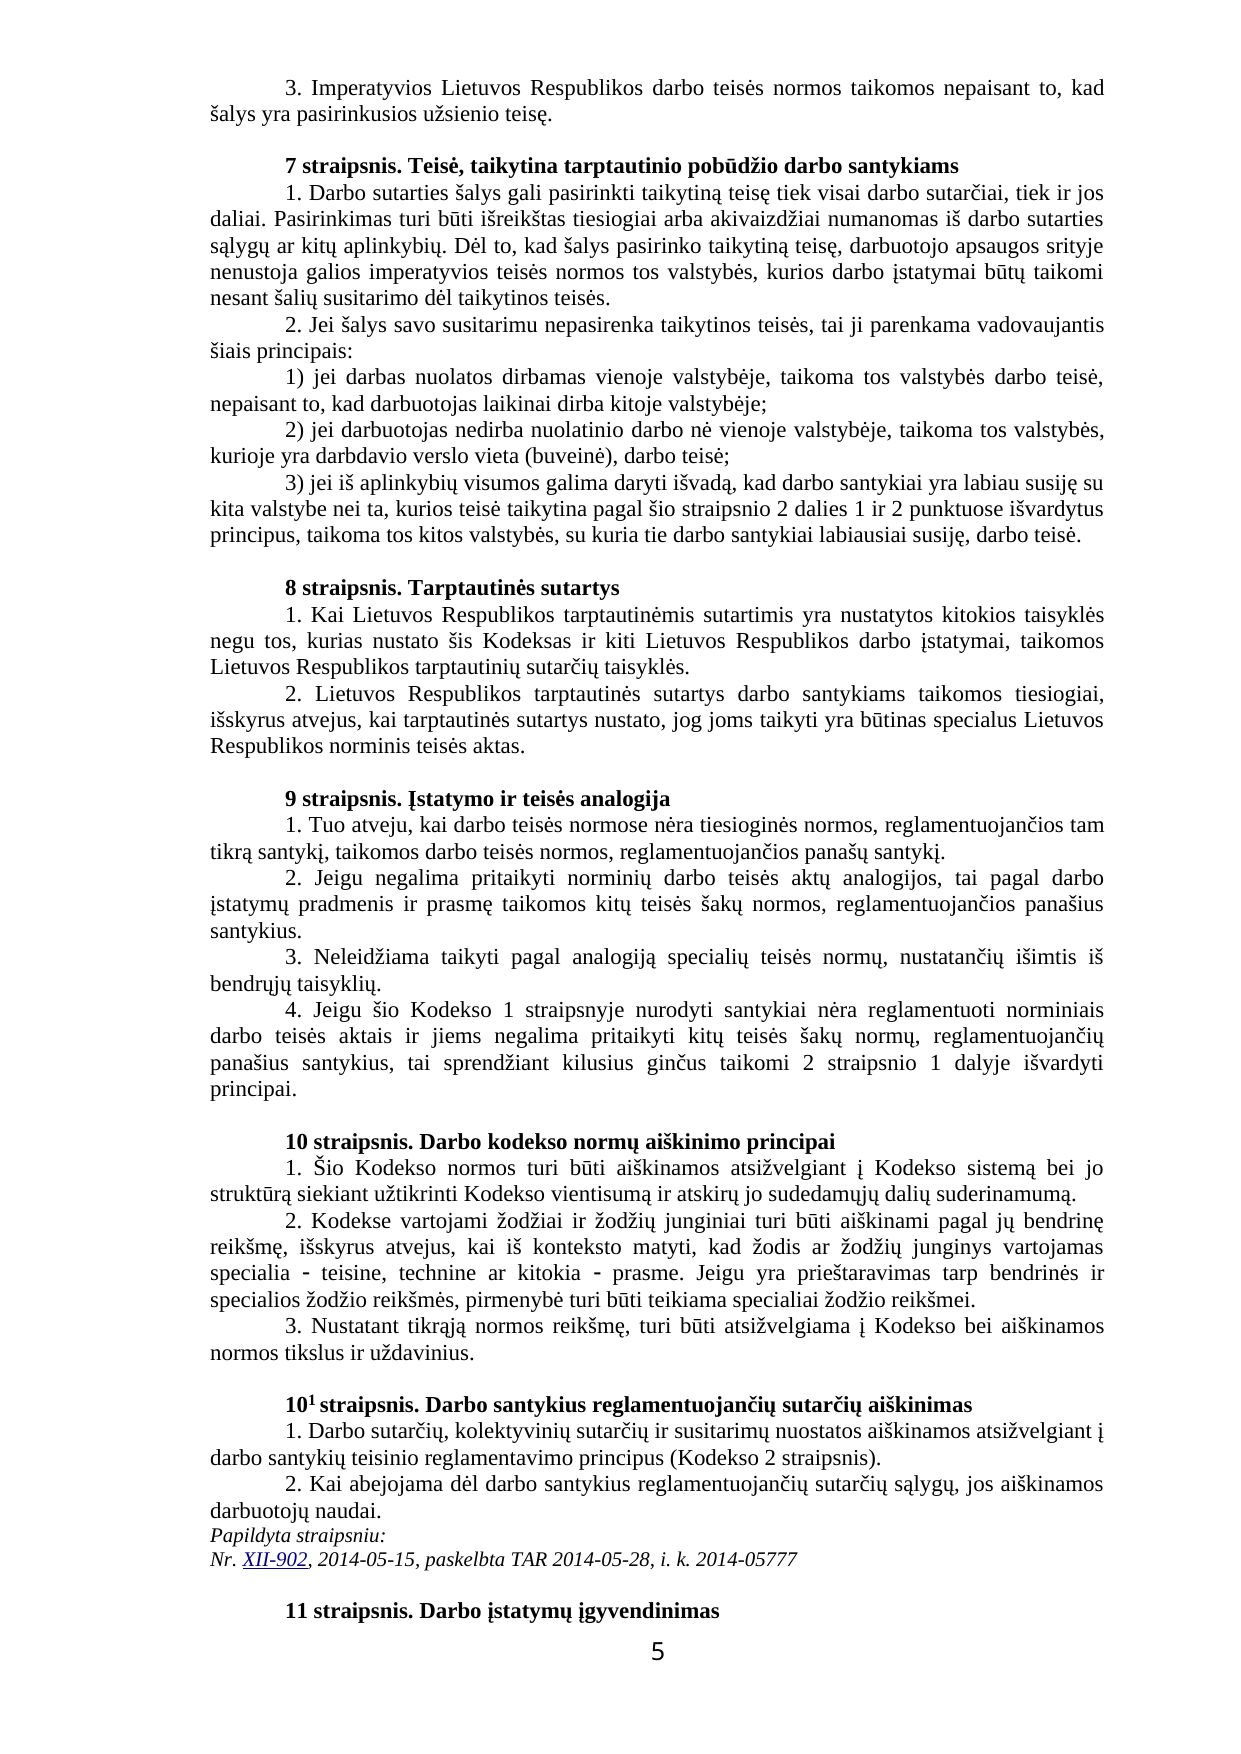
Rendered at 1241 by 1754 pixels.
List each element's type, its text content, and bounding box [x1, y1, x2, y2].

text 3. Imperatyvios Lietuvos Respublikos darbo teisės normos taikomos nepaisant to, kad šalys yra pasirinkusios užsienio teisę. [210, 73, 1106, 126]
text 3. Nustatant tikrąją normos reikšmę, turi būti atsižvelgiama į Kodekso bei aiškinamos normos tikslus ir uždavinius. [210, 1312, 1106, 1365]
text 2. Kodekse vartojami žodžiai ir žodžių junginiai turi būti aiškinami pagal jų bendrinę reikšmę, išskyrus atvejus, kai iš konteksto matyti, kad žodis ar žodžių junginys vartojamas specialia  teisine, technine ar kitokia  prasme. Jeigu yra prieštaravimas tarp bendrinės ir specialios žodžio reikšmės, pirmenybė turi būti teikiama specialiai žodžio reikšmei. [210, 1207, 1106, 1312]
text 1. Tuo atveju, kai darbo teisės normose nėra tiesioginės normos, reglamentuojančios tam tikrą santykį, taikomos darbo teisės normos, reglamentuojančios panašų santykį. [210, 811, 1106, 864]
text 1. Šio Kodekso normos turi būti aiškinamos atsižvelgiant į Kodekso sistemą bei jo struktūrą siekiant užtikrinti Kodekso vientisumą ir atskirų jo sudedamųjų dalių suderinamumą. [210, 1154, 1106, 1207]
text 3) jei iš aplinkybių visumos galima daryti išvadą, kad darbo santykiai yra labiau susiję su kita valstybe nei ta, kurios teisė taikytina pagal šio straipsnio 2 dalies 1 ir 2 punktuose išvardytus principus, taikoma tos kitos valstybės, su kuria tie darbo santykiai labiausiai susiję, darbo teisė. [210, 469, 1106, 548]
text 4. Jeigu šio Kodekso 1 straipsnyje nurodyti santykiai nėra reglamentuoti norminiais darbo teisės aktais ir jiems negalima pritaikyti kitų teisės šakų normų, reglamentuojančių panašius santykius, tai sprendžiant kilusius ginčus taikomi 2 straipsnio 1 dalyje išvardyti principai. [210, 996, 1106, 1101]
text 2. Kai abejojama dėl darbo santykius reglamentuojančių sutarčių sąlygų, jos aiškinamos darbuotojų naudai. [210, 1470, 1106, 1523]
text 1. Kai Lietuvos Respublikos tarptautinėmis sutartimis yra nustatytos kitokios taisyklės negu tos, kurias nustato šis Kodeksas ir kiti Lietuvos Respublikos darbo įstatymai, taikomos Lietuvos Respublikos tarptautinių sutarčių taisyklės. [210, 601, 1106, 680]
text 11 straipsnis. Darbo įstatymų įgyvendinimas [210, 1597, 1106, 1624]
text 101 straipsnis. Darbo santykius reglamentuojančių sutarčių aiškinimas [210, 1391, 1106, 1418]
text 3. Neleidžiama taikyti pagal analogiją specialių teisės normų, nustatančių išimtis iš bendrųjų taisyklių. [210, 943, 1106, 996]
text 2. Jeigu negalima pritaikyti norminių darbo teisės aktų analogijos, tai pagal darbo įstatymų pradmenis ir prasmę taikomos kitų teisės šakų normos, reglamentuojančios panašius santykius. [210, 864, 1106, 943]
text 10 straipsnis. Darbo kodekso normų aiškinimo principai [210, 1128, 1106, 1154]
text 9 straipsnis. Įstatymo ir teisės analogija [210, 785, 1106, 811]
text Nr. XII-902, 2014-05-15, paskelbta TAR 2014-05-28, i. k. 2014-05777 [210, 1547, 1106, 1571]
text 1. Darbo sutarties šalys gali pasirinkti taikytiną teisę tiek visai darbo sutarčiai, tiek ir jos daliai. Pasirinkimas turi būti išreikštas tiesiogiai arba akivaizdžiai numanomas iš darbo sutarties sąlygų ar kitų aplinkybių. Dėl to, kad šalys pasirinko taikytiną teisę, darbuotojo apsaugos srityje nenustoja galios imperatyvios teisės normos tos valstybės, kurios darbo įstatymai būtų taikomi nesant šalių susitarimo dėl taikytinos teisės. [210, 179, 1106, 311]
text 7 straipsnis. Teisė, taikytina tarptautinio pobūdžio darbo santykiams [210, 153, 1106, 179]
text 2) jei darbuotojas nedirba nuolatinio darbo nė vienoje valstybėje, taikoma tos valstybės, kurioje yra darbdavio verslo vieta (buveinė), darbo teisė; [210, 416, 1106, 469]
text 2. Lietuvos Respublikos tarptautinės sutartys darbo santykiams taikomos tiesiogiai, išskyrus atvejus, kai tarptautinės sutartys nustato, jog joms taikyti yra būtinas specialus Lietuvos Respublikos norminis teisės aktas. [210, 680, 1106, 759]
text 2. Jei šalys savo susitarimu nepasirenka taikytinos teisės, tai ji parenkama vadovaujantis šiais principais: [210, 311, 1106, 363]
text Papildyta straipsniu: [210, 1523, 1106, 1547]
text 1. Darbo sutarčių, kolektyvinių sutarčių ir susitarimų nuostatos aiškinamos atsižvelgiant į darbo santykių teisinio reglamentavimo principus (Kodekso 2 straipsnis). [210, 1418, 1106, 1470]
text 1) jei darbas nuolatos dirbamas vienoje valstybėje, taikoma tos valstybės darbo teisė, nepaisant to, kad darbuotojas laikinai dirba kitoje valstybėje; [210, 363, 1106, 416]
text 8 straipsnis. Tarptautinės sutartys [210, 574, 1106, 601]
